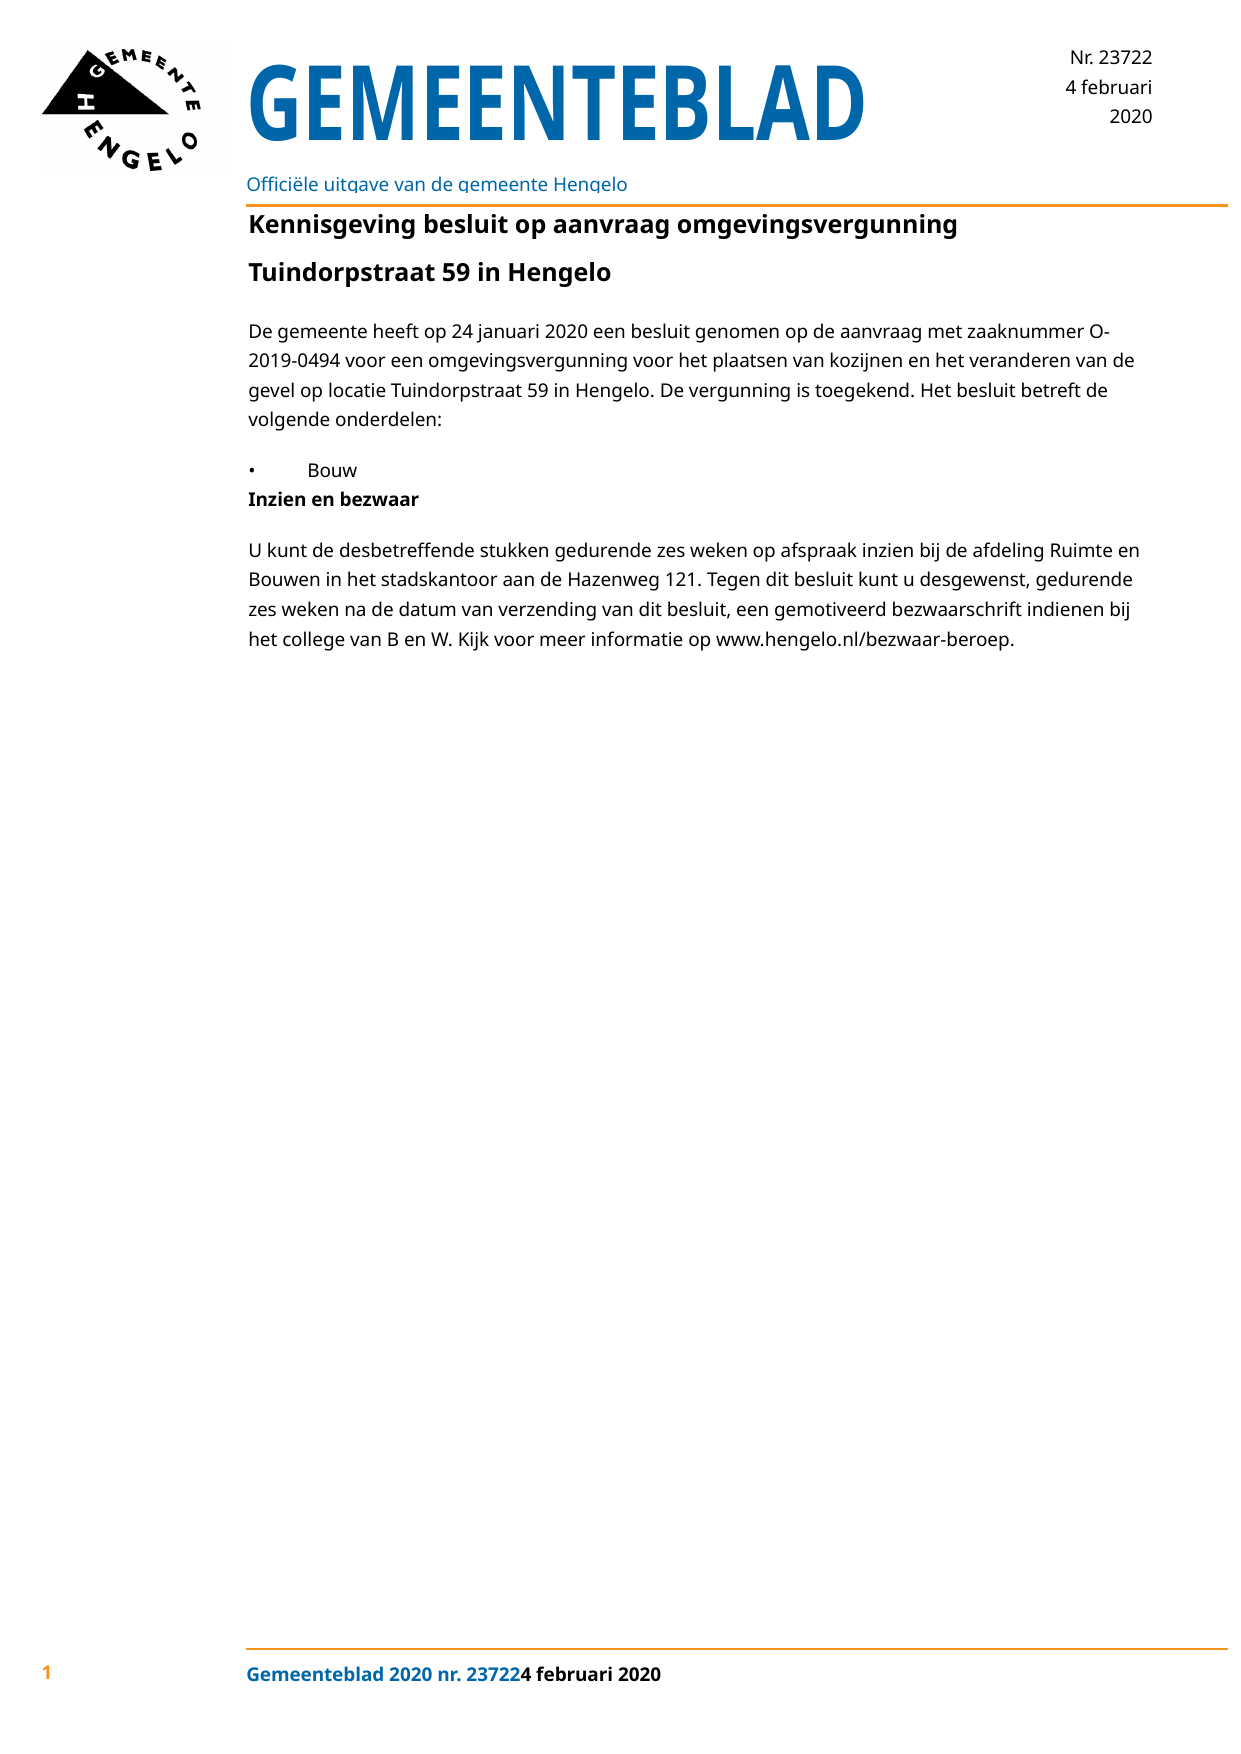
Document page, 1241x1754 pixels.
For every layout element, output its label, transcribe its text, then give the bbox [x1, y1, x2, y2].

text Kennisgeving besluit op aanvraag omgevingsvergunning Tuindorpstraat 59 in Hengelo [248, 207, 1152, 288]
text De gemeente heeft op 24 januari 2020 een besluit genomen op de aanvraag met zaaknummer O-2019-0494 voor een omgevingsvergunning voor het plaatsen van kozijnen en het veranderen van de gevel op locatie Tuindorpstraat 59 in Hengelo. De vergunning is toegekend. Het besluit betreft de volgende onderdelen: [248, 318, 1152, 432]
text Inzien en bezwaar [248, 487, 1152, 512]
list Bouw [248, 457, 1152, 483]
picture [41, 47, 231, 172]
text U kunt de desbetreffende stukken gedurende zes weken op afspraak inzien bij de afdeling Ruimte en Bouwen in het stadskantoor aan de Hazenweg 121. Tegen dit besluit kunt u desgewenst, gedurende zes weken na de datum van verzending van dit besluit, een gemotiveerd bezwaarschrift indienen bij het college van B en W. Kijk voor meer informatie op www.hengelo.nl/bezwaar-beroep. [248, 537, 1152, 652]
